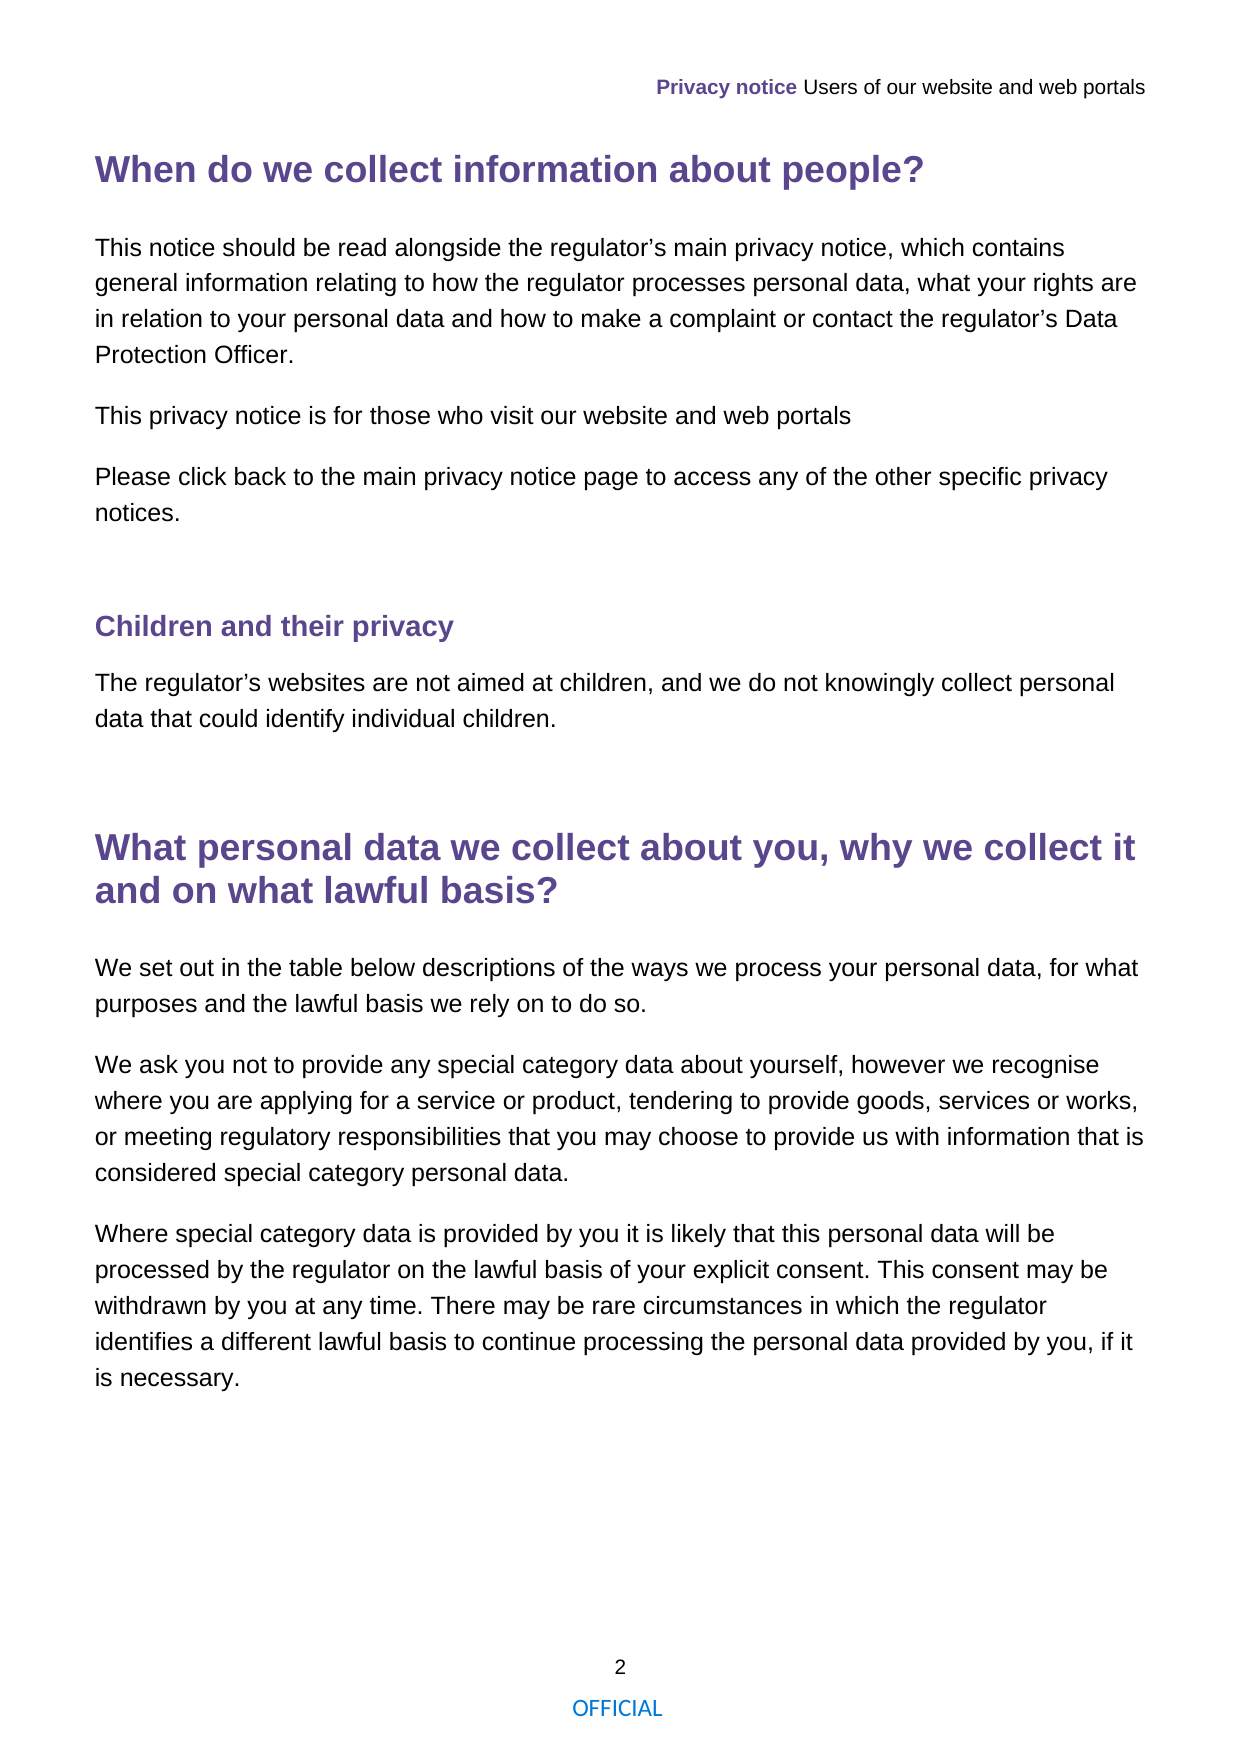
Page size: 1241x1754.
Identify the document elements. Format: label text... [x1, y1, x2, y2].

text This notice should be read alongside the regulator’s main privacy notice, which contains general information relating to how the regulator processes personal data, what your rights are in relation to your personal data and how to make a complaint or contact the regulator’s Data Protection Officer. [94, 232, 1146, 369]
text This privacy notice is for those who visit our website and web portals [94, 401, 1146, 430]
subtitle What personal data we collect about you, why we collect it and on what lawful basis? [94, 825, 1146, 912]
text The regulator’s websites are not aimed at children, and we do not knowingly collect personal data that could identify individual children. [94, 668, 1146, 732]
text We set out in the table below descriptions of the ways we process your personal data, for what purposes and the lawful basis we rely on to do so. [94, 953, 1146, 1018]
text Please click back to the main privacy notice page to access any of the other specific privacy notices. [94, 462, 1146, 527]
text We ask you not to provide any special category data about yourself, however we recognise where you are applying for a service or product, tendering to provide goods, services or works, or meeting regulatory responsibilities that you may choose to provide us with information that is considered special category personal data. [94, 1050, 1146, 1187]
subtitle Children and their privacy [94, 609, 1146, 643]
text Where special category data is provided by you it is likely that this personal data will be processed by the regulator on the lawful basis of your explicit consent. This consent may be withdrawn by you at any time. There may be rare circumstances in which the regulator identifies a different lawful basis to continue processing the personal data provided by you, if it is necessary. [94, 1219, 1146, 1391]
subtitle When do we collect information about people? [94, 148, 1146, 191]
